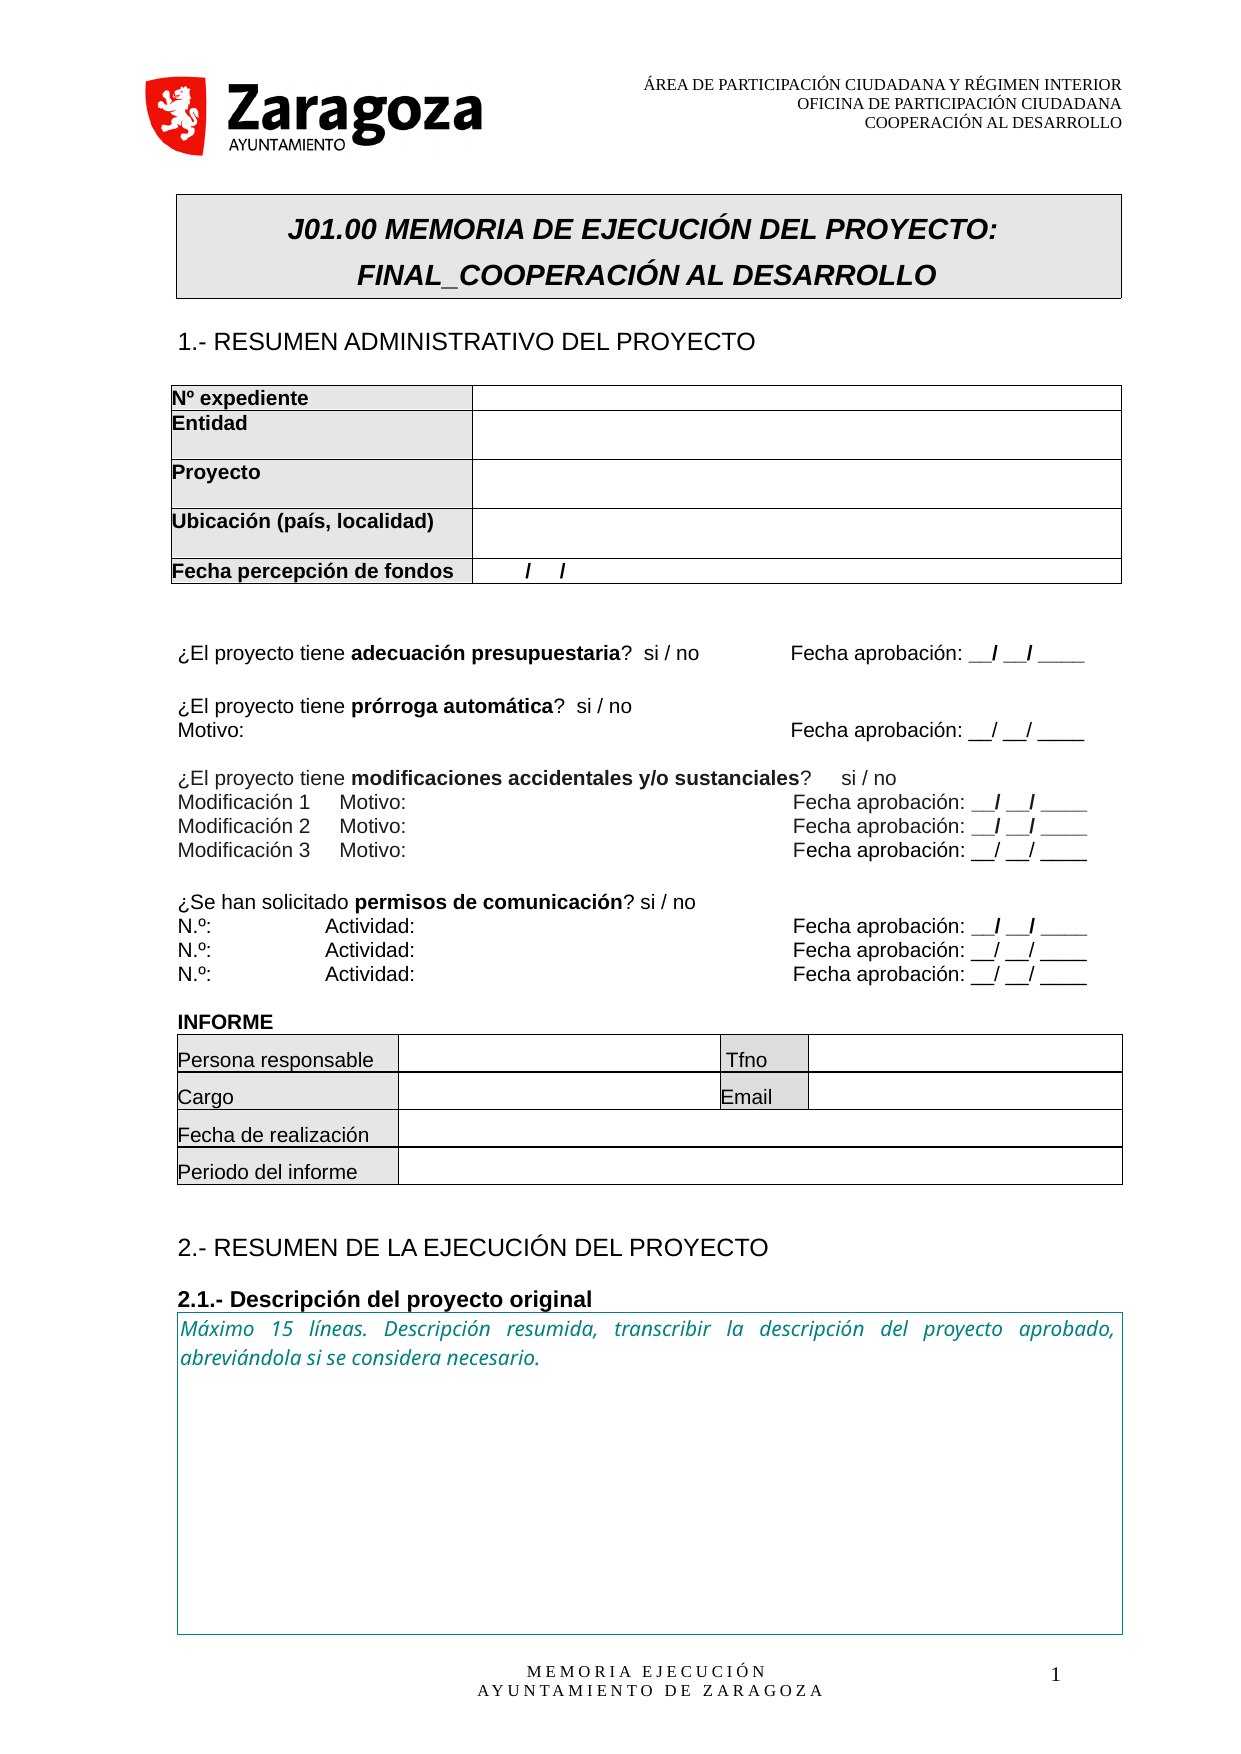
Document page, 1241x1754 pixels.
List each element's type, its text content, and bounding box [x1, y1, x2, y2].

table_cell / / [473, 559, 1121, 582]
table_cell [473, 411, 1121, 458]
table_cell Ubicación (país, localidad) [172, 509, 472, 557]
table_cell [399, 1073, 720, 1109]
text Modificación 2 Motivo: Fecha aprobación: __/ __/ ____ [177, 813, 1122, 837]
text INFORME [177, 1010, 1122, 1034]
text 2.- RESUMEN DE LA EJECUCIÓN DEL PROYECTO [177, 1233, 1122, 1262]
text Máximo 15 líneas. Descripción resumida, transcribir la descripción del proyecto aprobado, abreviándola si se considera necesario. [178, 1313, 1122, 1371]
table_cell [399, 1110, 1122, 1146]
text ¿Se han solicitado permisos de comunicación? si / no [177, 890, 1122, 914]
table_header [399, 1035, 720, 1071]
picture [144, 75, 483, 159]
text N.º: Actividad: Fecha aprobación: __/ __/ ____ [177, 914, 1122, 938]
table_header [809, 1035, 1122, 1071]
text N.º: Actividad: Fecha aprobación: __/ __/ ____ [177, 938, 1122, 962]
table_cell [473, 509, 1121, 557]
text Motivo: Fecha aprobación: __/ __/ ____ [177, 718, 1122, 742]
text 1.- RESUMEN ADMINISTRATIVO DEL PROYECTO [177, 327, 1122, 356]
text 2.1.- Descripción del proyecto original [177, 1286, 1122, 1312]
table_cell Periodo del informe [178, 1148, 398, 1184]
text ¿El proyecto tiene modificaciones accidentales y/o sustanciales? si / no [177, 766, 1122, 789]
table_header Persona responsable [178, 1035, 398, 1071]
table_cell [809, 1073, 1122, 1109]
table_header [473, 386, 1121, 409]
table_header Tfno [721, 1035, 808, 1047]
table_header Nº expediente [172, 386, 472, 409]
table_cell Entidad [172, 411, 472, 458]
text Modificación 1 Motivo: Fecha aprobación: __/ __/ ____ [177, 789, 1122, 813]
text N.º: Actividad: Fecha aprobación: __/ __/ ____ [177, 962, 1122, 986]
table_header J01.00 MEMORIA DE EJECUCIÓN DEL PROYECTO: FINAL_COOPERACIÓN AL DESARROLLO [177, 195, 1121, 298]
table_cell Proyecto [172, 460, 472, 507]
table_cell [399, 1148, 1122, 1184]
table_cell [473, 460, 1121, 507]
table_cell Cargo [178, 1073, 398, 1109]
table_cell Fecha percepción de fondos [172, 559, 472, 582]
table_cell Fecha de realización [178, 1110, 398, 1146]
text ¿El proyecto tiene prórroga automática? si / no [177, 694, 1122, 718]
text ¿El proyecto tiene adecuación presupuestaria? si / no Fecha aprobación: __/ __/ ____ [177, 641, 1122, 665]
text Modificación 3 Motivo: Fecha aprobación: __/ __/ ____ [177, 837, 1122, 861]
table_cell Email [721, 1073, 808, 1085]
